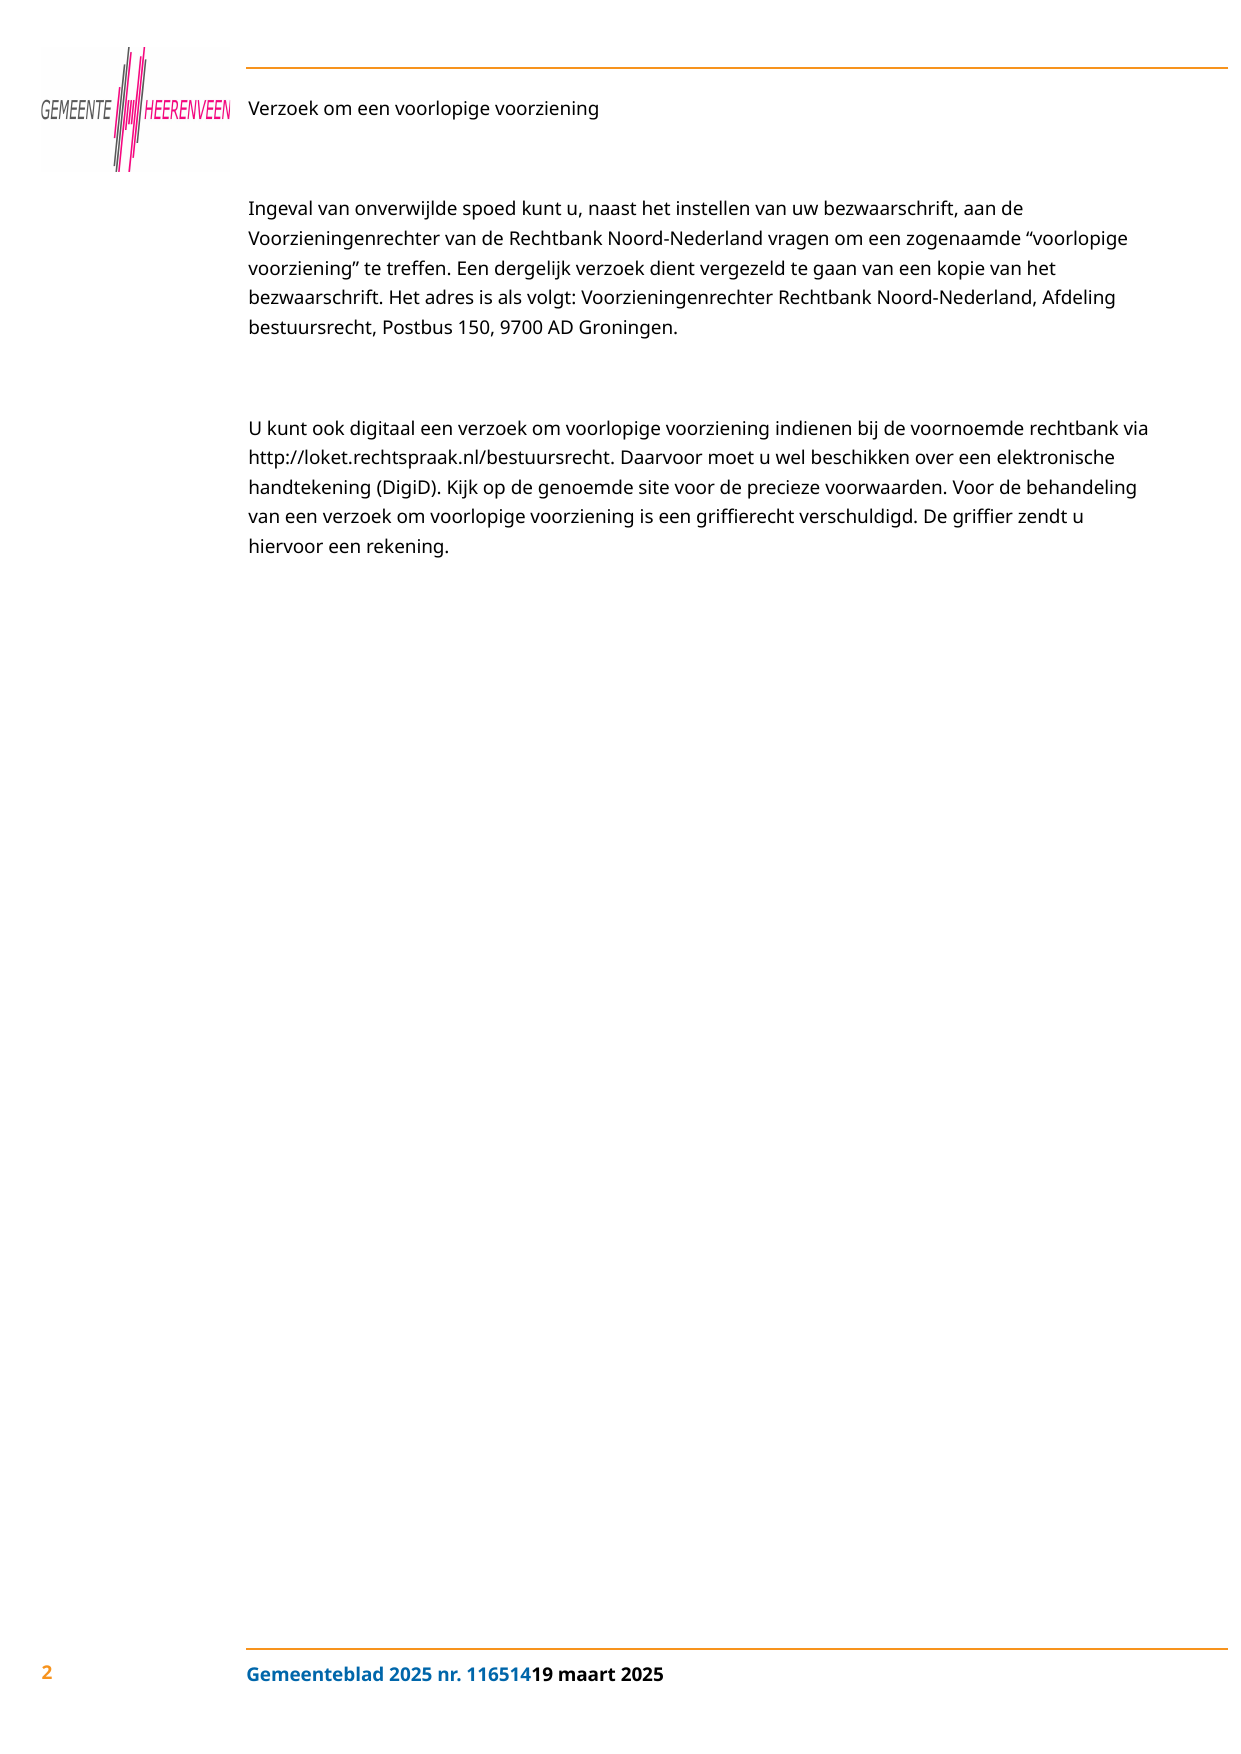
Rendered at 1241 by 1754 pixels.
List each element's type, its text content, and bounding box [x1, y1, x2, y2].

text Verzoek om een voorlopige voorziening [248, 95, 1152, 121]
text Ingeval van onverwijlde spoed kunt u, naast het instellen van uw bezwaarschrift, aan de Voorzieningenrechter van de Rechtbank Noord-Nederland vragen om een zogenaamde “voorlopige voorziening” te treffen. Een dergelijk verzoek dient vergezeld te gaan van een kopie van het bezwaarschrift. Het adres is als volgt: Voorzieningenrechter Rechtbank Noord-Nederland, Afdeling bestuursrecht, Postbus 150, 9700 AD Groningen. [248, 196, 1152, 340]
text U kunt ook digitaal een verzoek om voorlopige voorziening indienen bij de voornoemde rechtbank via http://loket.rechtspraak.nl/bestuursrecht. Daarvoor moet u wel beschikken over een elektronische handtekening (DigiD). Kijk op de genoemde site voor de precieze voorwaarden. Voor de behandeling van een verzoek om voorlopige voorziening is een griffierecht verschuldigd. De griffier zendt u hiervoor een rekening. [248, 415, 1152, 559]
picture [41, 47, 231, 172]
